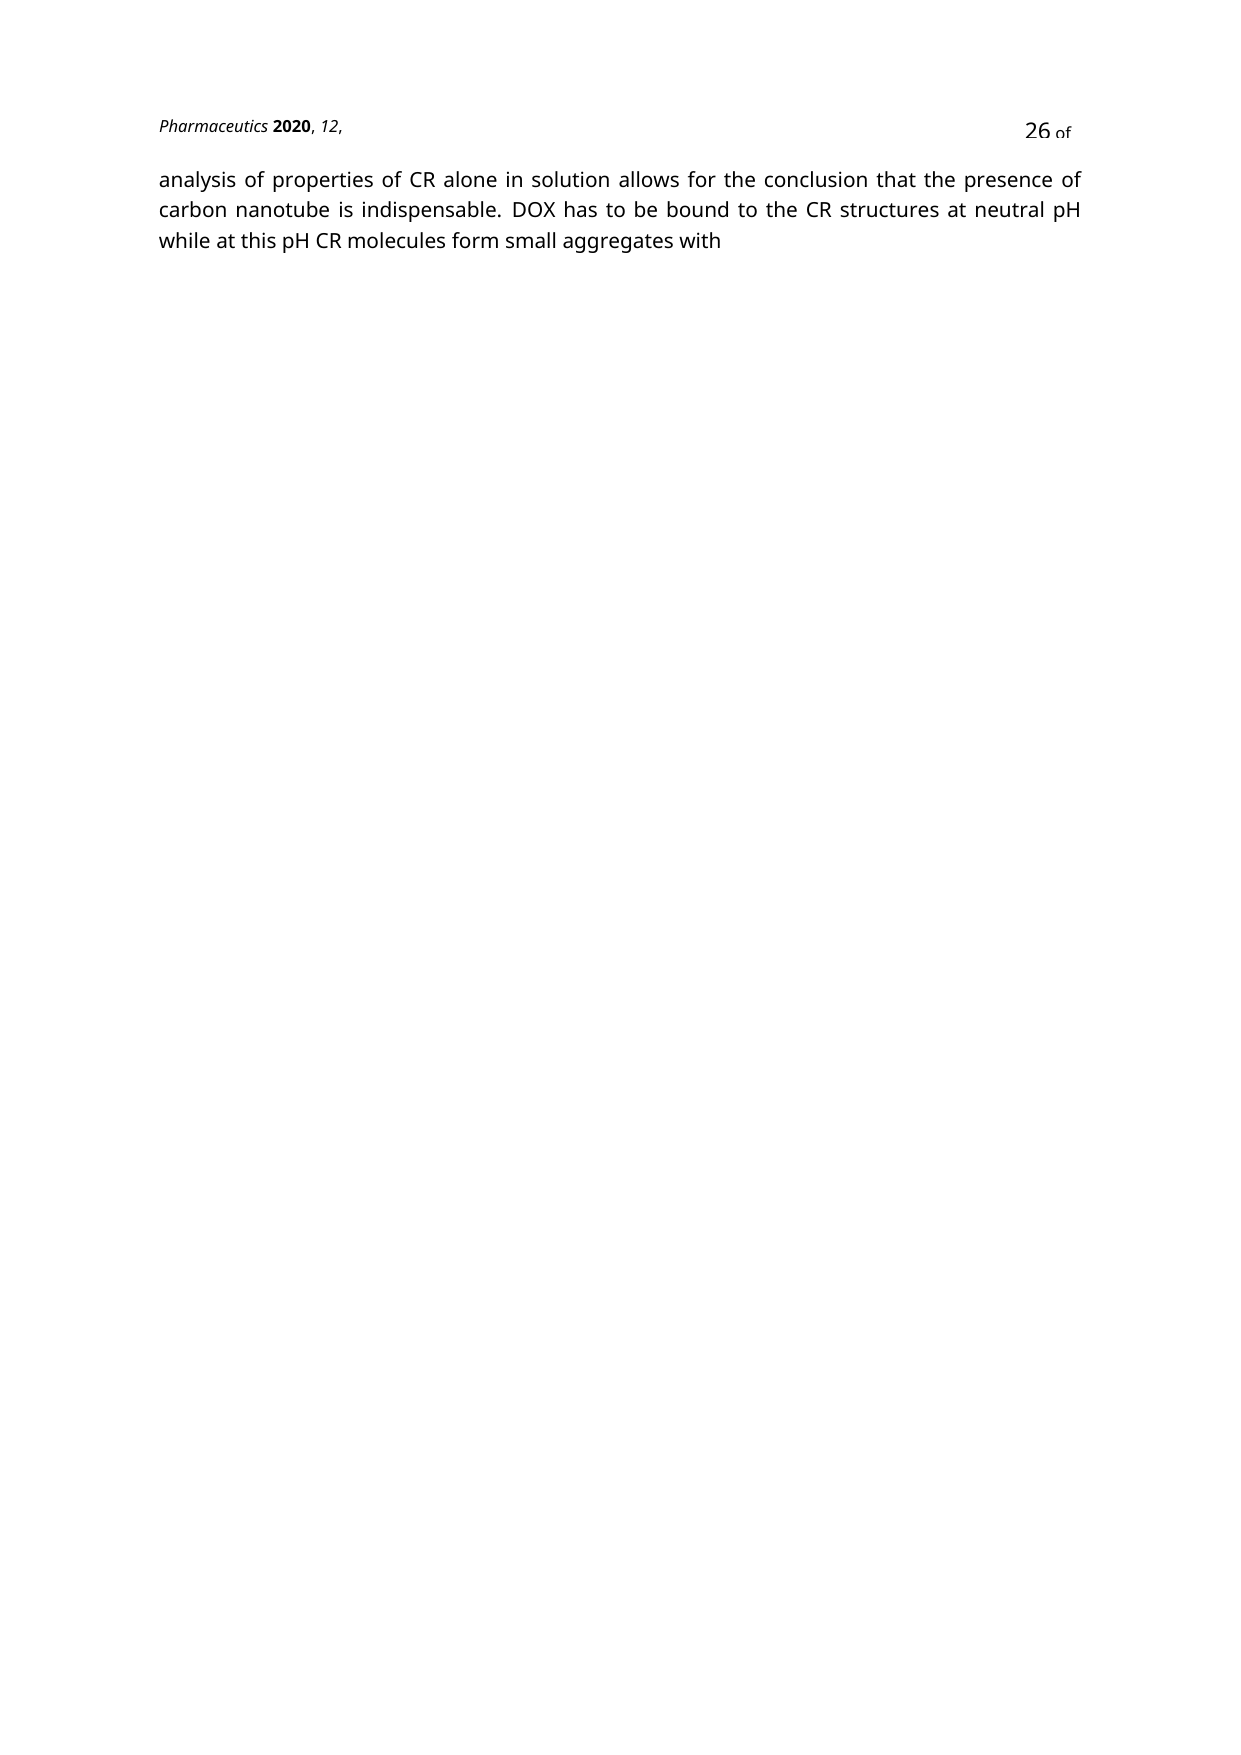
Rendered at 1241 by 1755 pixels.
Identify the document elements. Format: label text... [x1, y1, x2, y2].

text analysis of properties of CR alone in solution allows for the conclusion that the presence of carbon nanotube is indispensable. DOX has to be bound to the CR structures at neutral pH while at this pH CR molecules form small aggregates with [159, 165, 1081, 254]
